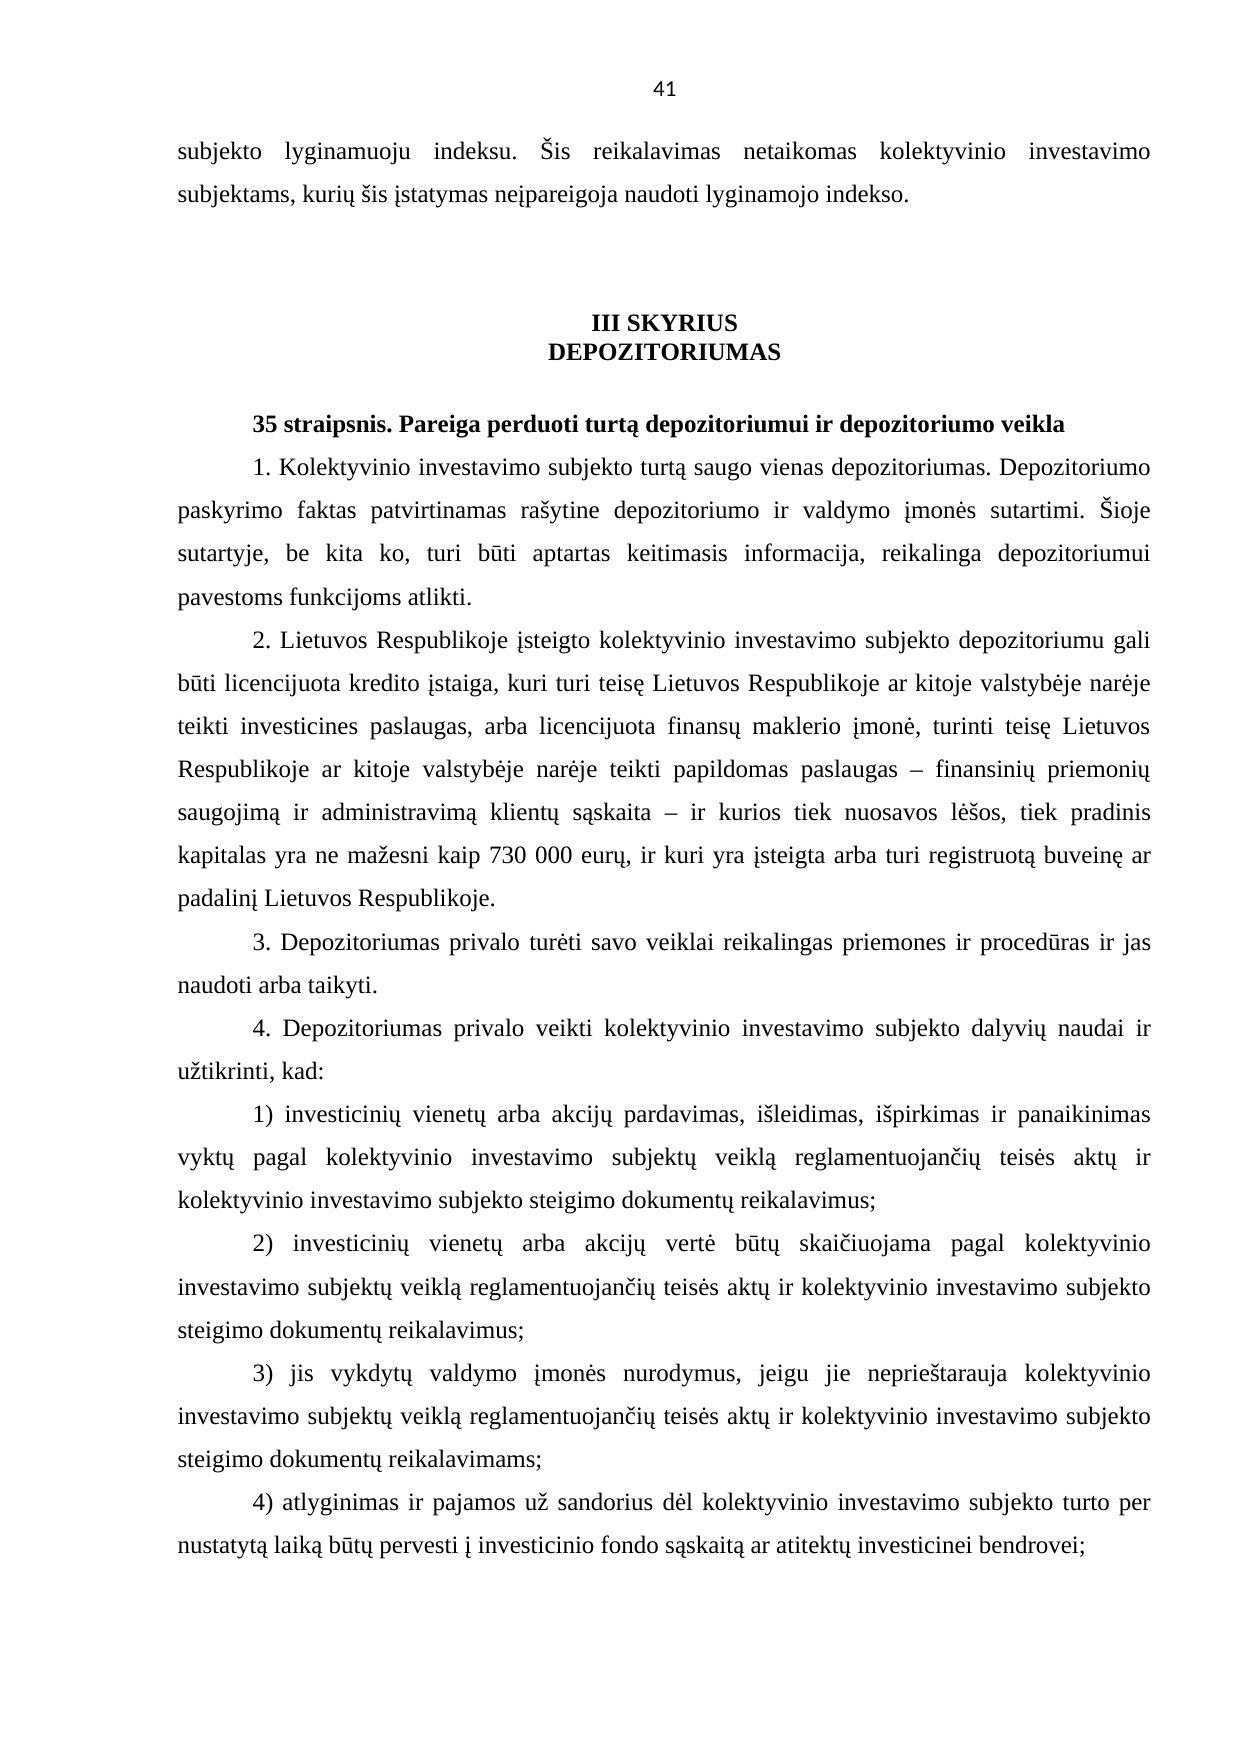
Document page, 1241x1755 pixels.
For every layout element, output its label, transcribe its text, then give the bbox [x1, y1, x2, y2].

text 3. Depozitoriumas privalo turėti savo veiklai reikalingas priemones ir procedūras ir jas naudoti arba taikyti. [177, 927, 1152, 998]
text 1. Kolektyvinio investavimo subjekto turtą saugo vienas depozitoriumas. Depozitoriumo paskyrimo faktas patvirtinamas rašytine depozitoriumo ir valdymo įmonės sutartimi. Šioje sutartyje, be kita ko, turi būti aptartas keitimasis informacija, reikalinga depozitoriumui pavestoms funkcijoms atlikti. [177, 452, 1152, 610]
text subjekto lyginamuoju indeksu. Šis reikalavimas netaikomas kolektyvinio investavimo subjektams, kurių šis įstatymas neįpareigoja naudoti lyginamojo indekso. [177, 136, 1152, 208]
text 1) investicinių vienetų arba akcijų pardavimas, išleidimas, išpirkimas ir panaikinimas vyktų pagal kolektyvinio investavimo subjektų veiklą reglamentuojančių teisės aktų ir kolektyvinio investavimo subjekto steigimo dokumentų reikalavimus; [177, 1099, 1152, 1214]
text 2. Lietuvos Respublikoje įsteigto kolektyvinio investavimo subjekto depozitoriumu gali būti licencijuota kredito įstaiga, kuri turi teisę Lietuvos Respublikoje ar kitoje valstybėje narėje teikti investicines paslaugas, arba licencijuota finansų maklerio įmonė, turinti teisę Lietuvos Respublikoje ar kitoje valstybėje narėje teikti papildomas paslaugas – finansinių priemonių saugojimą ir administravimą klientų sąskaita – ir kurios tiek nuosavos lėšos, tiek pradinis kapitalas yra ne mažesni kaip 730 000 eurų, ir kuri yra įsteigta arba turi registruotą buveinę ar padalinį Lietuvos Respublikoje. [177, 625, 1152, 912]
text 3) jis vykdytų valdymo įmonės nurodymus, jeigu jie neprieštarauja kolektyvinio investavimo subjektų veiklą reglamentuojančių teisės aktų ir kolektyvinio investavimo subjekto steigimo dokumentų reikalavimams; [177, 1358, 1152, 1473]
text 35 straipsnis. Pareiga perduoti turtą depozitoriumui ir depozitoriumo veikla [177, 409, 1152, 438]
text 2) investicinių vienetų arba akcijų vertė būtų skaičiuojama pagal kolektyvinio investavimo subjektų veiklą reglamentuojančių teisės aktų ir kolektyvinio investavimo subjekto steigimo dokumentų reikalavimus; [177, 1228, 1152, 1343]
text 4) atlyginimas ir pajamos už sandorius dėl kolektyvinio investavimo subjekto turto per nustatytą laiką būtų pervesti į investicinio fondo sąskaitą ar atitektų investicinei bendrovei; [177, 1487, 1152, 1559]
text DEPOZITORIUMAS [177, 337, 1152, 366]
text 4. Depozitoriumas privalo veikti kolektyvinio investavimo subjekto dalyvių naudai ir užtikrinti, kad: [177, 1013, 1152, 1085]
text III SKYRIUS [177, 308, 1152, 337]
